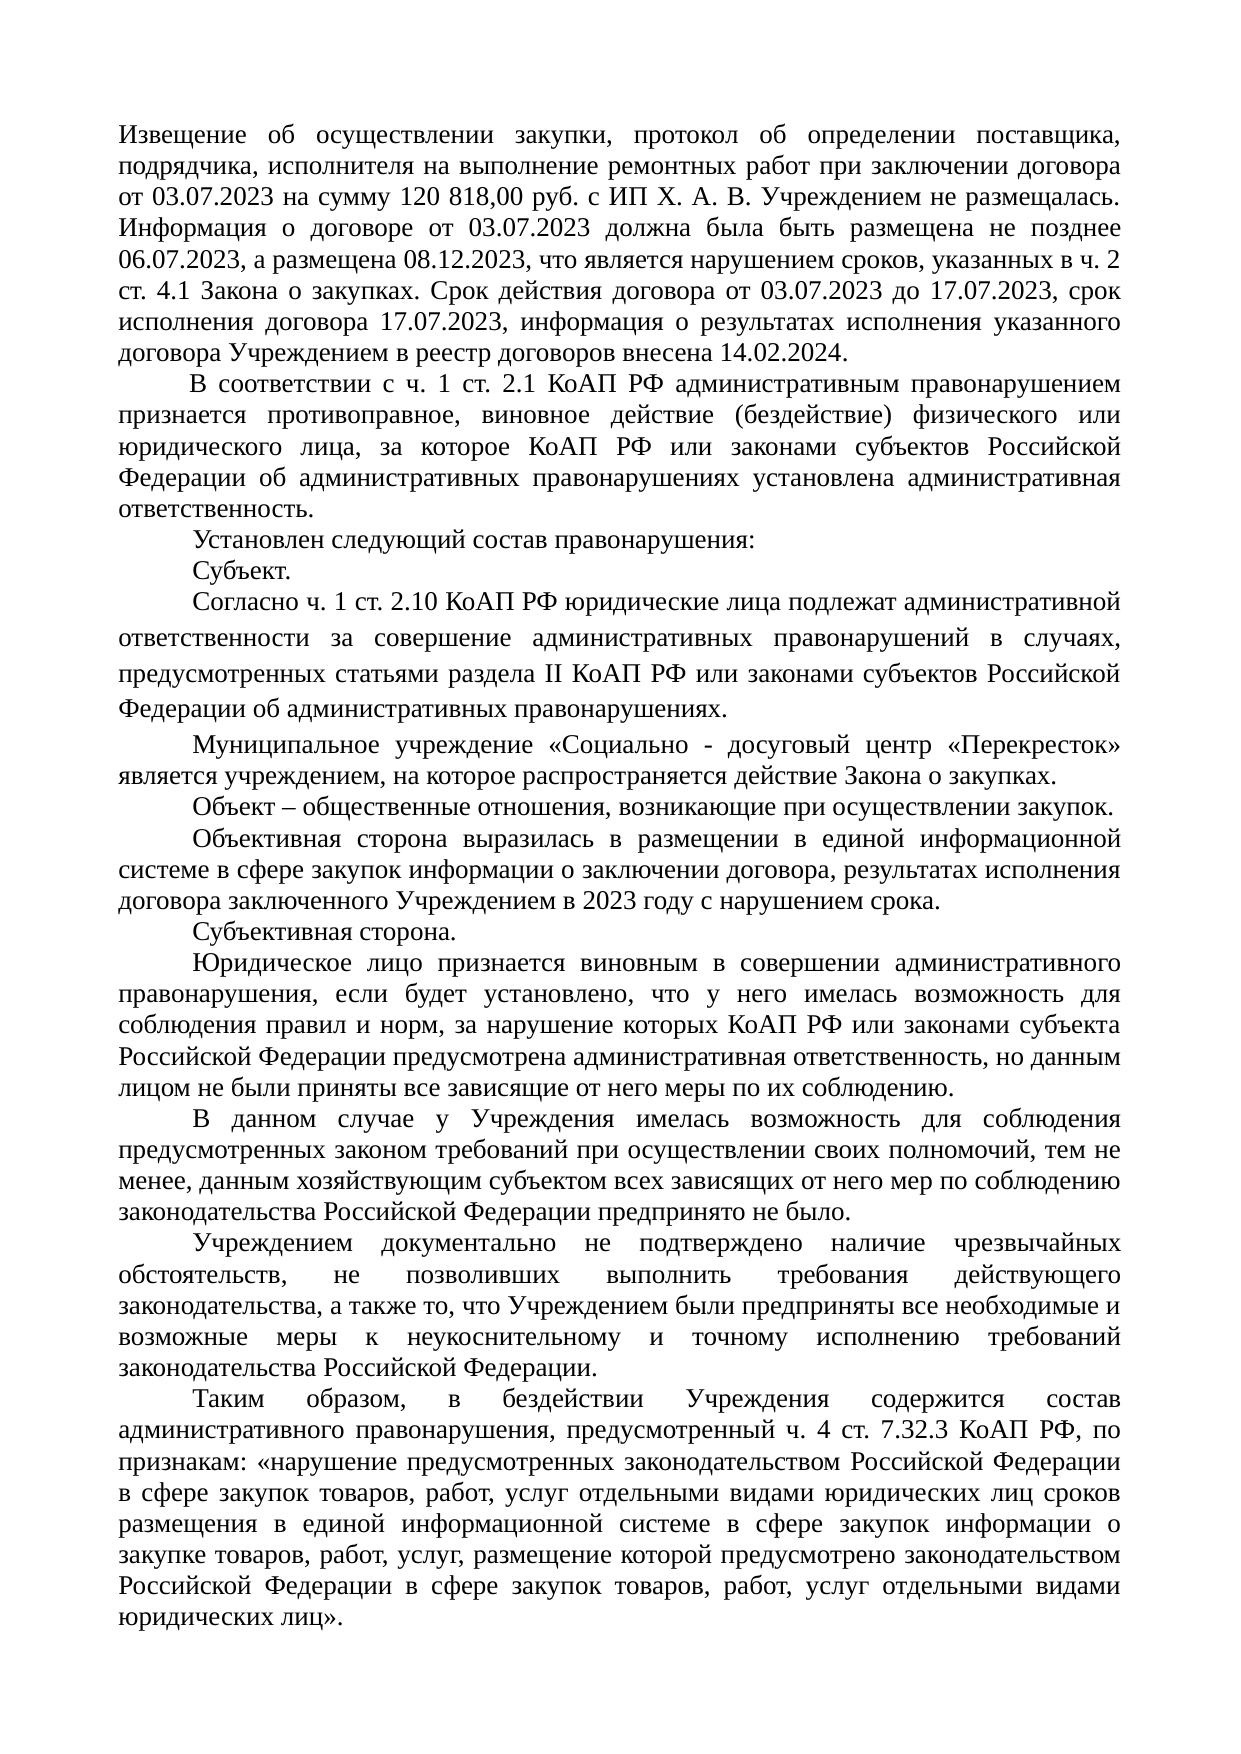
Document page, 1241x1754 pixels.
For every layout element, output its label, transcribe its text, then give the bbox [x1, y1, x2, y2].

text Согласно ч. 1 ст. 2.10 КоАП РФ юридические лица подлежат административной ответственности за совершение административных правонарушений в случаях, предусмотренных статьями раздела II КоАП РФ или законами субъектов Российской Федерации об административных правонарушениях. [118, 585, 1122, 724]
text Извещение об осуществлении закупки, протокол об определении поставщика, подрядчика, исполнителя на выполнение ремонтных работ при заключении договора от 03.07.2023 на сумму 120 818,00 руб. с ИП Х. А. В. Учреждением не размещалась. Информация о договоре от 03.07.2023 должна была быть размещена не позднее 06.07.2023, а размещена 08.12.2023, что является нарушением сроков, указанных в ч. 2 ст. 4.1 Закона о закупках. Срок действия договора от 03.07.2023 до 17.07.2023, срок исполнения договора 17.07.2023, информация о результатах исполнения указанного договора Учреждением в реестр договоров внесена 14.02.2024. [118, 118, 1122, 367]
text В соответствии с ч. 1 ст. 2.1 КоАП РФ административным правонарушением признается противоправное, виновное действие (бездействие) физического или юридического лица, за которое КоАП РФ или законами субъектов Российской Федерации об административных правонарушениях установлена административная ответственность. [118, 367, 1122, 523]
text Объективная сторона выразилась в размещении в единой информационной системе в сфере закупок информации о заключении договора, результатах исполнения договора заключенного Учреждением в 2023 году с нарушением срока. [118, 822, 1122, 915]
text Учреждением документально не подтверждено наличие чрезвычайных обстоятельств, не позволивших выполнить требования действующего законодательства, а также то, что Учреждением были предприняты все необходимые и возможные меры к неукоснительному и точному исполнению требований законодательства Российской Федерации. [118, 1227, 1122, 1382]
text Юридическое лицо признается виновным в совершении административного правонарушения, если будет установлено, что у него имелась возможность для соблюдения правил и норм, за нарушение которых КоАП РФ или законами субъекта Российской Федерации предусмотрена административная ответственность, но данным лицом не были приняты все зависящие от него меры по их соблюдению. [118, 946, 1122, 1102]
text Субъективная сторона. [118, 915, 1122, 946]
text В данном случае у Учреждения имелась возможность для соблюдения предусмотренных законом требований при осуществлении своих полномочий, тем не менее, данным хозяйствующим субъектом всех зависящих от него мер по соблюдению законодательства Российской Федерации предпринято не было. [118, 1102, 1122, 1227]
text Субъект. [118, 554, 1147, 585]
text Установлен следующий состав правонарушения: [118, 523, 1147, 554]
text Таким образом, в бездействии Учреждения содержится состав административного правонарушения, предусмотренный ч. 4 ст. 7.32.3 КоАП РФ, по признакам: «нарушение предусмотренных законодательством Российской Федерации в сфере закупок товаров, работ, услуг отдельными видами юридических лиц сроков размещения в единой информационной системе в сфере закупок информации о закупке товаров, работ, услуг, размещение которой предусмотрено законодательством Российской Федерации в сфере закупок товаров, работ, услуг отдельными видами юридических лиц». [118, 1382, 1122, 1631]
text Объект – общественные отношения, возникающие при осуществлении закупок. [118, 791, 1122, 822]
text Муниципальное учреждение «Социально - досуговый центр «Перекресток» является учреждением, на которое распространяется действие Закона о закупках. [118, 728, 1122, 791]
